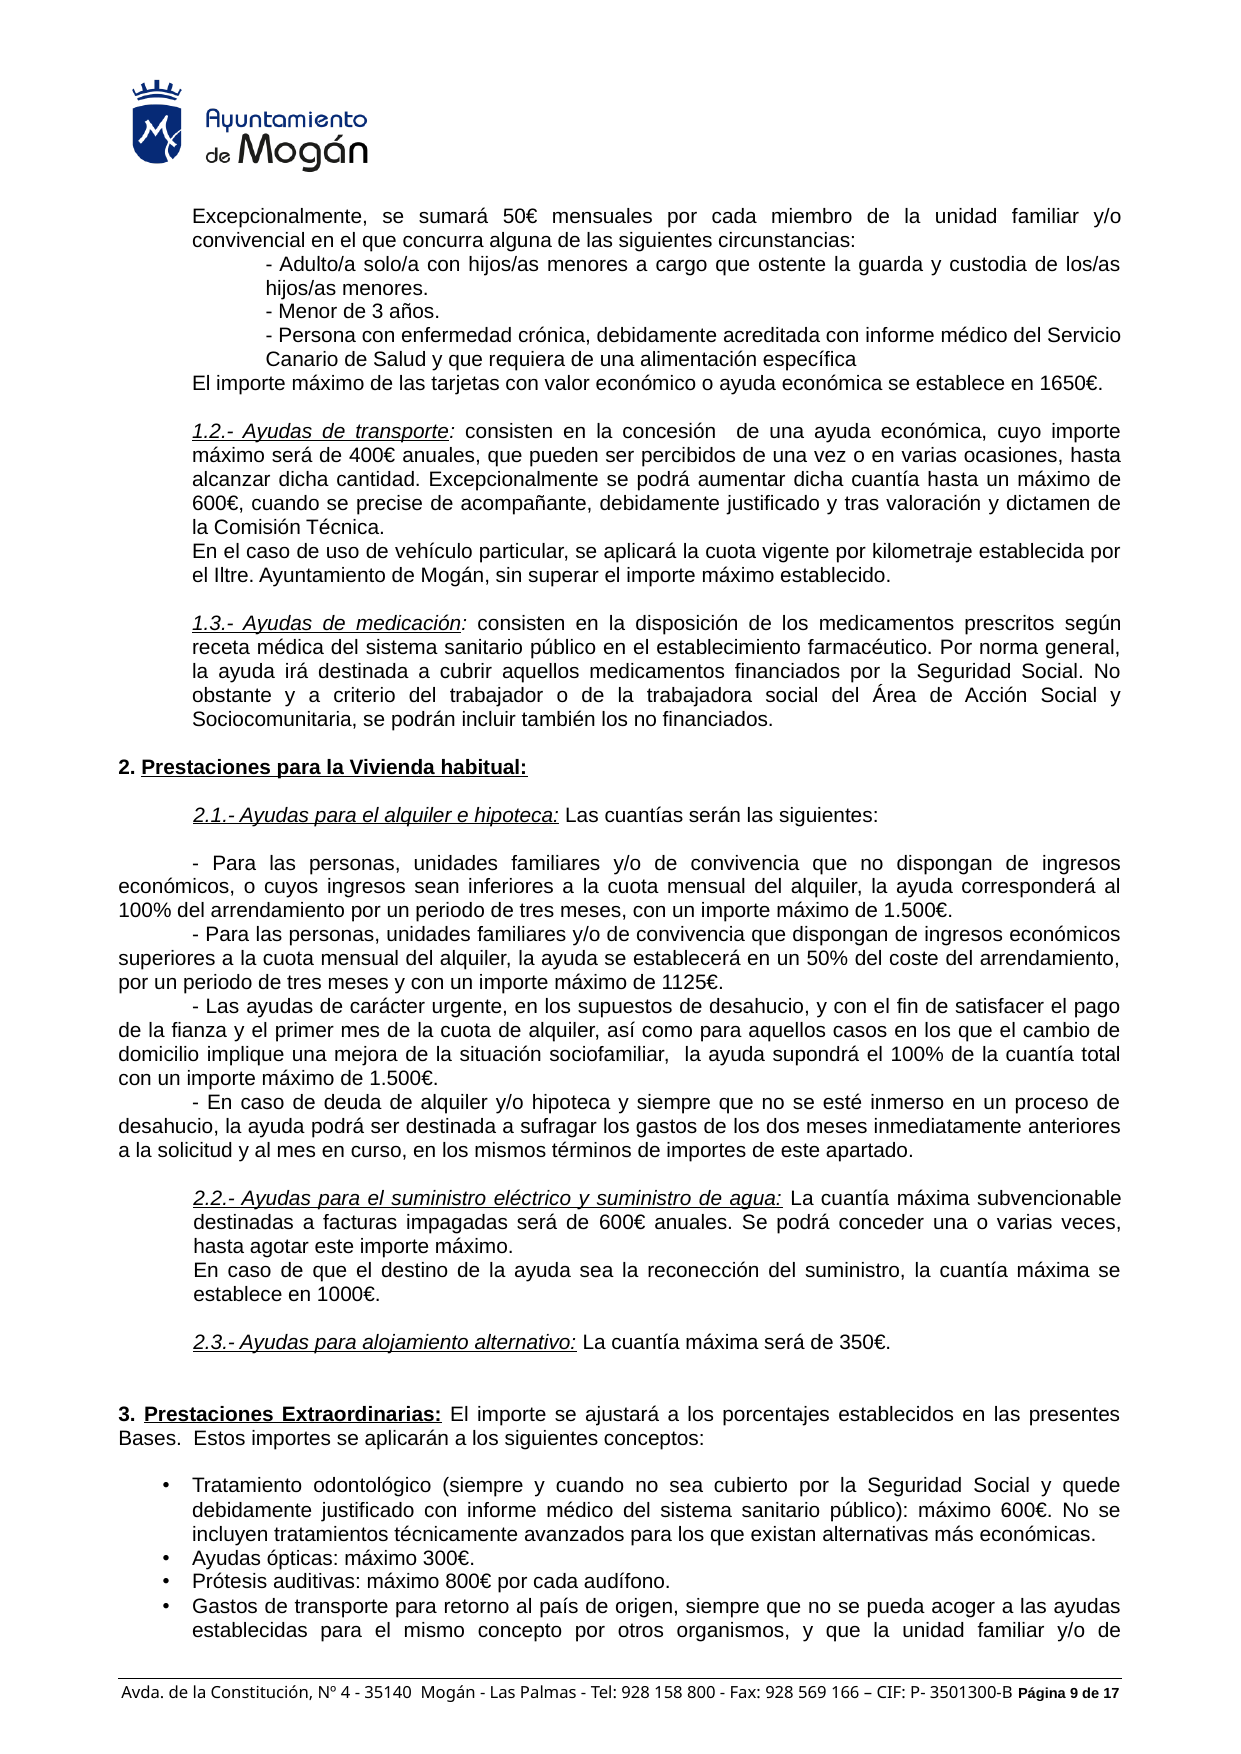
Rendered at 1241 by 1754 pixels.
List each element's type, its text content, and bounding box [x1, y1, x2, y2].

list - Persona con enfermedad crónica, debidamente acreditada con informe médico del Servicio Canario de Salud y que requiera de una alimentación específica [236, 323, 1122, 371]
picture [117, 58, 385, 190]
list 1.3.- Ayudas de medicación: consisten en la disposición de los medicamentos prescritos según receta médica del sistema sanitario público en el establecimiento farmacéutico. Por norma general, la ayuda irá destinada a cubrir aquellos medicamentos financiados por la Seguridad Social. No obstante y a criterio del trabajador o de la trabajadora social del Área de Acción Social y Sociocomunitaria, se podrán incluir también los no financiados. [162, 611, 1122, 731]
list Ayudas ópticas: máximo 300€. [162, 1545, 1122, 1569]
list - Adulto/a solo/a con hijos/as menores a cargo que ostente la guarda y custodia de los/as hijos/as menores. [236, 251, 1122, 299]
text 2. Prestaciones para la Vivienda habitual: [118, 754, 1122, 778]
list 2.2.- Ayudas para el suministro eléctrico y suministro de agua: La cuantía máxima subvencionable destinadas a facturas impagadas será de 600€ anuales. Se podrá conceder una o varias veces, hasta agotar este importe máximo. [156, 1186, 1122, 1258]
list Tratamiento odontológico (siempre y cuando no sea cubierto por la Seguridad Social y quede debidamente justificado con informe médico del sistema sanitario público): máximo 600€. No se incluyen tratamientos técnicamente avanzados para los que existan alternativas más económicas. [162, 1473, 1122, 1545]
list El importe máximo de las tarjetas con valor económico o ayuda económica se establece en 1650€. [162, 371, 1122, 395]
text 3. Prestaciones Extraordinarias: El importe se ajustará a los porcentajes establecidos en las presentes Bases. Estos importes se aplicarán a los siguientes conceptos: [118, 1401, 1122, 1449]
list En el caso de uso de vehículo particular, se aplicará la cuota vigente por kilometraje establecida por el Iltre. Ayuntamiento de Mogán, sin superar el importe máximo establecido. [162, 539, 1122, 587]
list 2.1.- Ayudas para el alquiler e hipoteca: Las cuantías serán las siguientes: [156, 802, 1122, 826]
list 2.3.- Ayudas para alojamiento alternativo: La cuantía máxima será de 350€. [156, 1329, 1122, 1353]
text - Para las personas, unidades familiares y/o de convivencia que no dispongan de ingresos económicos, o cuyos ingresos sean inferiores a la cuota mensual del alquiler, la ayuda corresponderá al 100% del arrendamiento por un periodo de tres meses, con un importe máximo de 1.500€. [118, 850, 1122, 922]
list Excepcionalmente, se sumará 50€ mensuales por cada miembro de la unidad familiar y/o convivencial en el que concurra alguna de las siguientes circunstancias: [162, 203, 1122, 251]
list - Menor de 3 años. [236, 299, 1122, 323]
list Prótesis auditivas: máximo 800€ por cada audífono. [162, 1569, 1122, 1593]
list Gastos de transporte para retorno al país de origen, siempre que no se pueda acoger a las ayudas establecidas para el mismo concepto por otros organismos, y que la unidad familiar y/o de [162, 1593, 1122, 1641]
text - Para las personas, unidades familiares y/o de convivencia que dispongan de ingresos económicos superiores a la cuota mensual del alquiler, la ayuda se establecerá en un 50% del coste del arrendamiento, por un periodo de tres meses y con un importe máximo de 1125€. [118, 922, 1122, 994]
list 1.2.- Ayudas de transporte: consisten en la concesión de una ayuda económica, cuyo importe máximo será de 400€ anuales, que pueden ser percibidos de una vez o en varias ocasiones, hasta alcanzar dicha cantidad. Excepcionalmente se podrá aumentar dicha cuantía hasta un máximo de 600€, cuando se precise de acompañante, debidamente justificado y tras valoración y dictamen de la Comisión Técnica. [162, 419, 1122, 539]
text - En caso de deuda de alquiler y/o hipoteca y siempre que no se esté inmerso en un proceso de desahucio, la ayuda podrá ser destinada a sufragar los gastos de los dos meses inmediatamente anteriores a la solicitud y al mes en curso, en los mismos términos de importes de este apartado. [118, 1090, 1122, 1162]
list En caso de que el destino de la ayuda sea la reconección del suministro, la cuantía máxima se establece en 1000€. [156, 1258, 1122, 1306]
text - Las ayudas de carácter urgente, en los supuestos de desahucio, y con el fin de satisfacer el pago de la fianza y el primer mes de la cuota de alquiler, así como para aquellos casos en los que el cambio de domicilio implique una mejora de la situación sociofamiliar, la ayuda supondrá el 100% de la cuantía total con un importe máximo de 1.500€. [118, 994, 1122, 1090]
